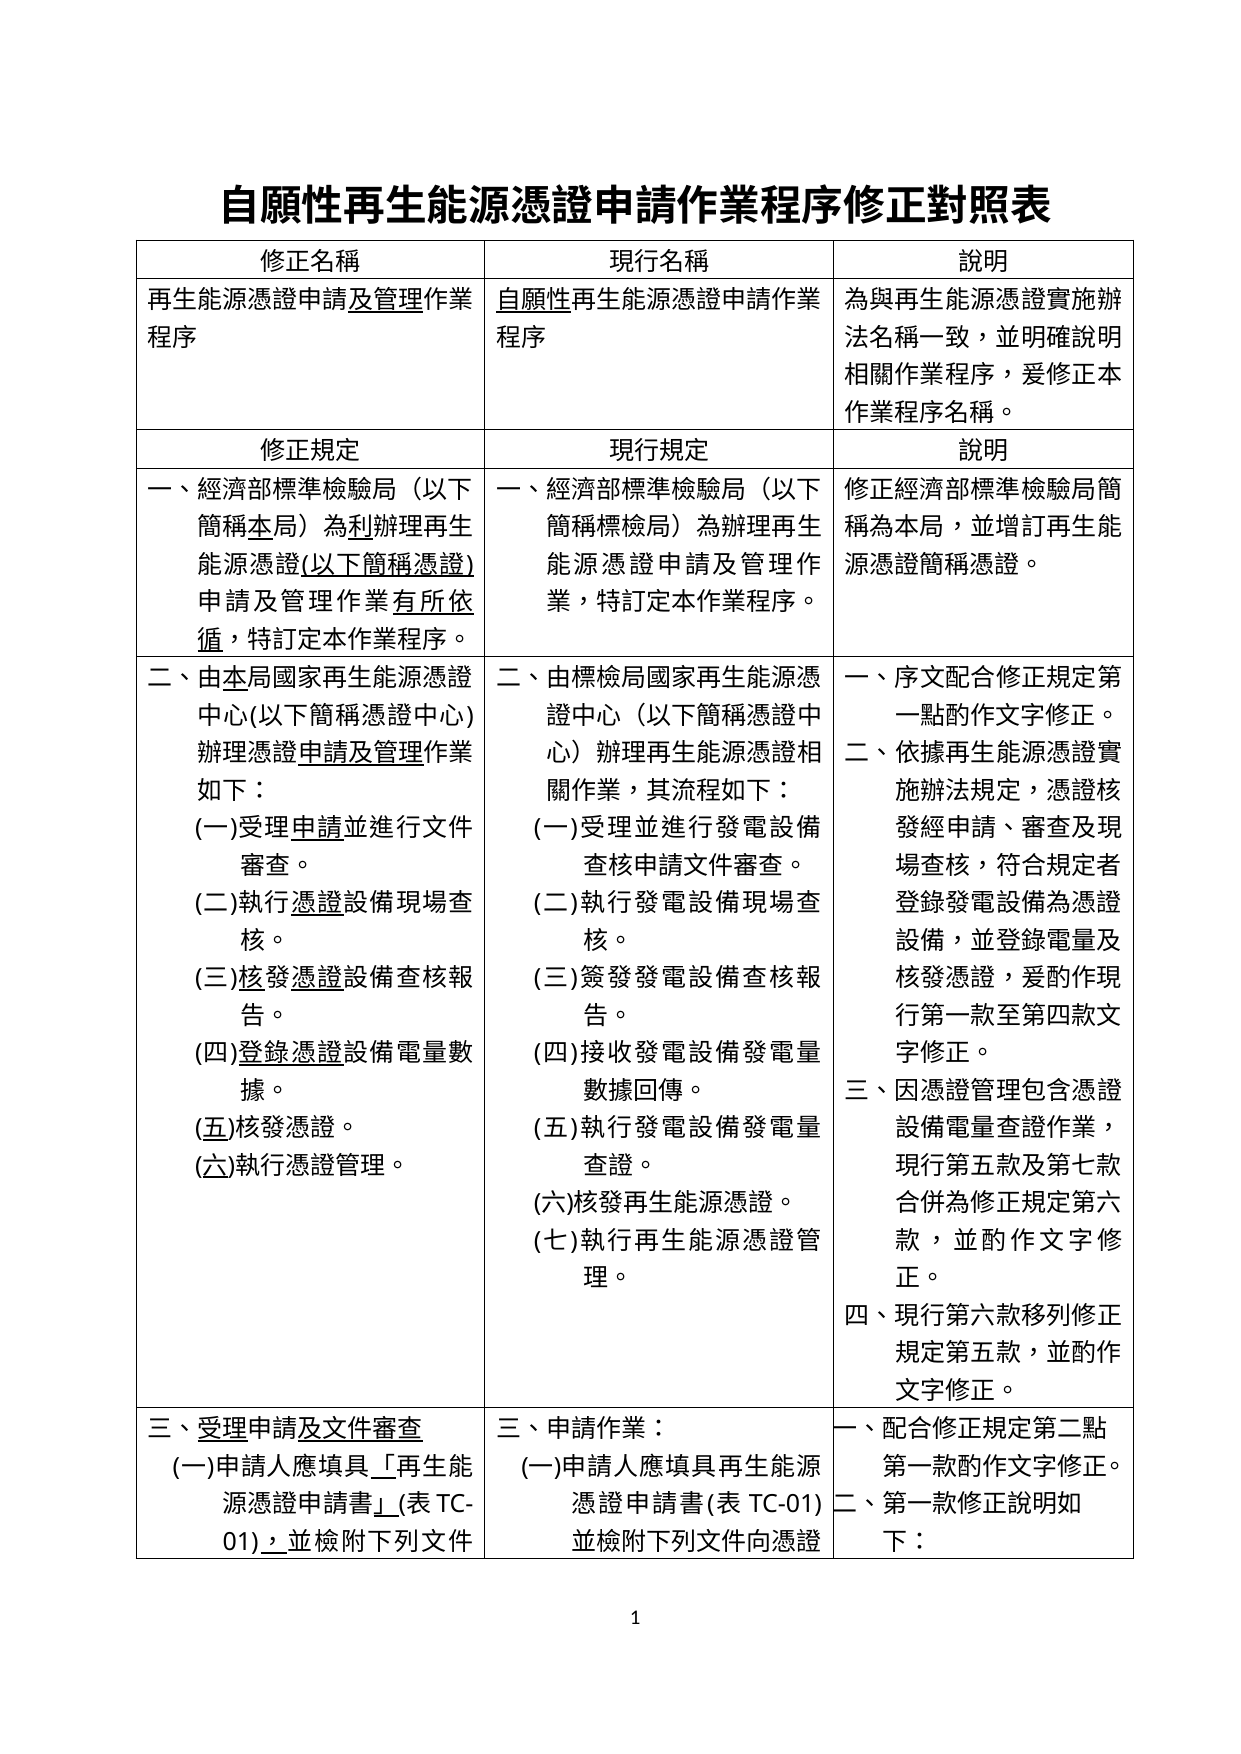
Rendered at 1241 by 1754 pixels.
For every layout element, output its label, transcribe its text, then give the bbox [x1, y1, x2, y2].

table_cell 自願性再生能源憑證申請作業程序 [485, 279, 833, 429]
table_cell 修正規定 [137, 430, 484, 468]
table_cell 現行規定 [485, 430, 833, 468]
table_header 修正名稱 [137, 241, 484, 278]
table_cell 說明 [834, 430, 1133, 468]
table_cell 三、受理申請及文件審查 (一)申請人應填具「再生能源憑證申請書」(表TC-01)，並檢附下列文件向憑證中心提出申請： 申請人證明文件。 主管機關核發之再生能源發電設備登記證明文件。 憑證設備說明文件。 電路配置說明文件。 設備平面配置文件。 再生能源售電業應檢附與再生能源發電業之售電意向證明文件。 (二)未取得前款第二目文件者，得以下列文件替代提出申請： 新設發電設備得檢附再生能源發電業籌備創設與擴建許可函或設備同意備案文件。 既設發電設備得檢附原發電設備登記證明文件。 (三)憑證中心受理後，應於十四個工作日內，完成文件審查，如發現不符合規定者，本局應通知申請人於十四個工作日內補正，必要時，得延長十四個工作日，逾期仍未完成補正者，逕行駁回申請。 [137, 1408, 484, 1558]
table_cell 配合修正規定第二點第一款酌作文字修正。 第一款修正說明如下： 因再生能源發電設備登記證明文件已可確認設備所有權人，現行第二目及第六目合併為修正規定第二目，並為明確發電設備文件應以相關主管機關核發為之，爰予修正。 配合再生能源憑證實施辦法第二條第四款之修正，新增再生能源售電業提出憑證申請時，應提具其與再生能源發電業之售電意向證明文件，證明雙方合意再生能源發電業之電力及憑證由再生能源售電業處理，爰增訂第六目。 因設備外觀照片為再生能源憑證申請書之一部分，爰刪除現行第七目。 直供或轉供者應檢附之文件可由修正規定第一目至第六目所涵蓋，並無繳交其他文件之必要，爰刪除現行第八目。 為配合再生能源發電設備登記作業及電能直供、轉供審查與申請作業，申請人尚未取得再生能源發電設備登記證明文件或證明文件尚未換發者，可先行檢附相關設備登記證明文件辦理憑證申請作業，以利申請人同時進行再生能源發電設備申請作業，並於後續取得證明文件時進行補正，爰增訂第二款。 現行第二款移列修正規定第三款，並依據再生能源憑證實施辦法酌作文字修正。 現行第三款至第八款移列修正規定第四點，爰予刪除。 [834, 1408, 1133, 1558]
table_cell 三、申請作業： 申請人應填具再生能源憑證申請書(表TC-01)並檢附下列文件向憑證 [485, 1408, 833, 1558]
table_cell 再生能源憑證申請及管理作業程序 [137, 279, 484, 429]
table_cell 二、由標檢局國家再生能源憑證中心（以下簡稱憑證中心）辦理再生能源憑證相關作業，其流程如下： (一)受理並進行發電設備查核申請文件審查。 (二)執行發電設備現場查核。 (三)簽發發電設備查核報告。 (四)接收發電設備發電量數據回傳。 (五)執行發電設備發電量查證。 (六)核發再生能源憑證。 (七)執行再生能源憑證管理。 [485, 657, 833, 1407]
table_cell 一、經濟部標準檢驗局（以下簡稱標檢局）為辦理再生能源憑證申請及管理作業，特訂定本作業程序。 [485, 469, 833, 656]
table_cell 一、經濟部標準檢驗局（以下簡稱本局）為利辦理再生能源憑證(以下簡稱憑證)申請及管理作業有所依循，特訂定本作業程序。 [137, 469, 484, 656]
table_cell 為與再生能源憑證實施辦法名稱一致，並明確說明相關作業程序，爰修正本作業程序名稱。 [834, 279, 1133, 429]
table_header 現行名稱 [485, 241, 833, 278]
table_cell 一、序文配合修正規定第一點酌作文字修正。 二、依據再生能源憑證實施辦法規定，憑證核發經申請、審查及現場查核，符合規定者登錄發電設備為憑證設備，並登錄電量及核發憑證，爰酌作現行第一款至第四款文字修正。 三、因憑證管理包含憑證設備電量查證作業，現行第五款及第七款合併為修正規定第六款，並酌作文字修正。 四、現行第六款移列修正規定第五款，並酌作文字修正。 [834, 657, 1133, 1407]
table_cell 二、由本局國家再生能源憑證中心(以下簡稱憑證中心)辦理憑證申請及管理作業如下： (一)受理申請並進行文件審查。 (二)執行憑證設備現場查核。 (三)核發憑證設備查核報告。 (四)登錄憑證設備電量數據。 (五)核發憑證。 (六)執行憑證管理。 [137, 657, 484, 1407]
text 自願性再生能源憑證申請作業程序修正對照表 [133, 164, 1137, 239]
table_header 說明 [834, 241, 1133, 278]
table_cell 修正經濟部標準檢驗局簡稱為本局，並增訂再生能源憑證簡稱憑證。 [834, 469, 1133, 656]
